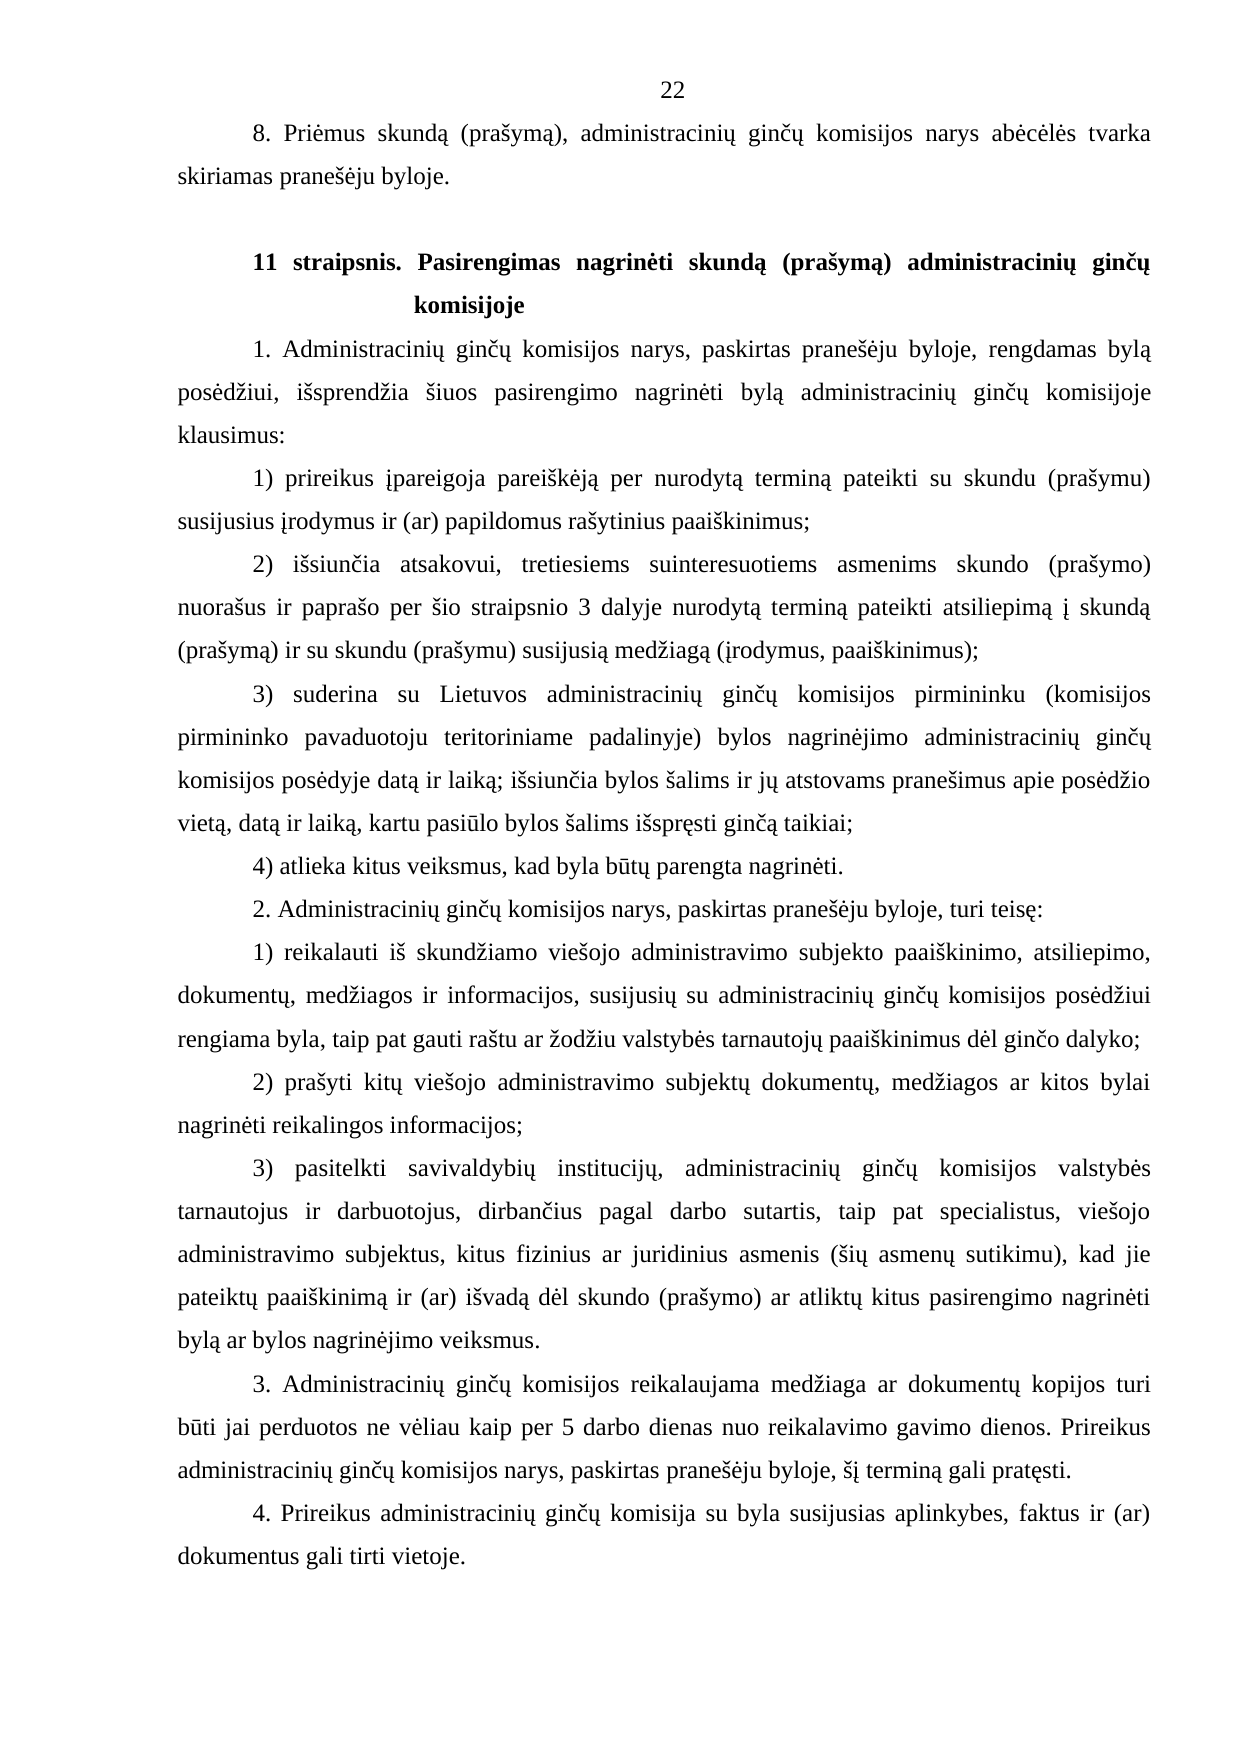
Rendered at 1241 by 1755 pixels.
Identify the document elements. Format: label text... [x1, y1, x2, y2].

text 2. Administracinių ginčų komisijos narys, paskirtas pranešėju byloje, turi teisę: [177, 894, 1152, 923]
text 8. Priėmus skundą (prašymą), administracinių ginčų komisijos narys abėcėlės tvarka skiriamas pranešėju byloje. [177, 118, 1152, 190]
text 11 straipsnis. Pasirengimas nagrinėti skundą (prašymą) administracinių ginčų komisijoje [252, 247, 1152, 319]
text 4) atlieka kitus veiksmus, kad byla būtų parengta nagrinėti. [177, 851, 1152, 880]
text 2) išsiunčia atsakovui, tretiesiems suinteresuotiems asmenims skundo (prašymo) nuorašus ir paprašo per šio straipsnio 3 dalyje nurodytą terminą pateikti atsiliepimą į skundą (prašymą) ir su skundu (prašymu) susijusią medžiagą (įrodymus, paaiškinimus); [177, 549, 1152, 664]
text 4. Prireikus administracinių ginčų komisija su byla susijusias aplinkybes, faktus ir (ar) dokumentus gali tirti vietoje. [177, 1498, 1152, 1570]
text 3) pasitelkti savivaldybių institucijų, administracinių ginčų komisijos valstybės tarnautojus ir darbuotojus, dirbančius pagal darbo sutartis, taip pat specialistus, viešojo administravimo subjektus, kitus fizinius ar juridinius asmenis (šių asmenų sutikimu), kad jie pateiktų paaiškinimą ir (ar) išvadą dėl skundo (prašymo) ar atliktų kitus pasirengimo nagrinėti bylą ar bylos nagrinėjimo veiksmus. [177, 1153, 1152, 1354]
text 1. Administracinių ginčų komisijos narys, paskirtas pranešėju byloje, rengdamas bylą posėdžiui, išsprendžia šiuos pasirengimo nagrinėti bylą administracinių ginčų komisijoje klausimus: [177, 334, 1152, 449]
text 1) prireikus įpareigoja pareiškėją per nurodytą terminą pateikti su skundu (prašymu) susijusius įrodymus ir (ar) papildomus rašytinius paaiškinimus; [177, 463, 1152, 535]
text 3) suderina su Lietuvos administracinių ginčų komisijos pirmininku (komisijos pirmininko pavaduotoju teritoriniame padalinyje) bylos nagrinėjimo administracinių ginčų komisijos posėdyje datą ir laiką; išsiunčia bylos šalims ir jų atstovams pranešimus apie posėdžio vietą, datą ir laiką, kartu pasiūlo bylos šalims išspręsti ginčą taikiai; [177, 679, 1152, 837]
text 3. Administracinių ginčų komisijos reikalaujama medžiaga ar dokumentų kopijos turi būti jai perduotos ne vėliau kaip per 5 darbo dienas nuo reikalavimo gavimo dienos. Prireikus administracinių ginčų komisijos narys, paskirtas pranešėju byloje, šį terminą gali pratęsti. [177, 1369, 1152, 1484]
text 1) reikalauti iš skundžiamo viešojo administravimo subjekto paaiškinimo, atsiliepimo, dokumentų, medžiagos ir informacijos, susijusių su administracinių ginčų komisijos posėdžiui rengiama byla, taip pat gauti raštu ar žodžiu valstybės tarnautojų paaiškinimus dėl ginčo dalyko; [177, 937, 1152, 1052]
text 2) prašyti kitų viešojo administravimo subjektų dokumentų, medžiagos ar kitos bylai nagrinėti reikalingos informacijos; [177, 1067, 1152, 1139]
